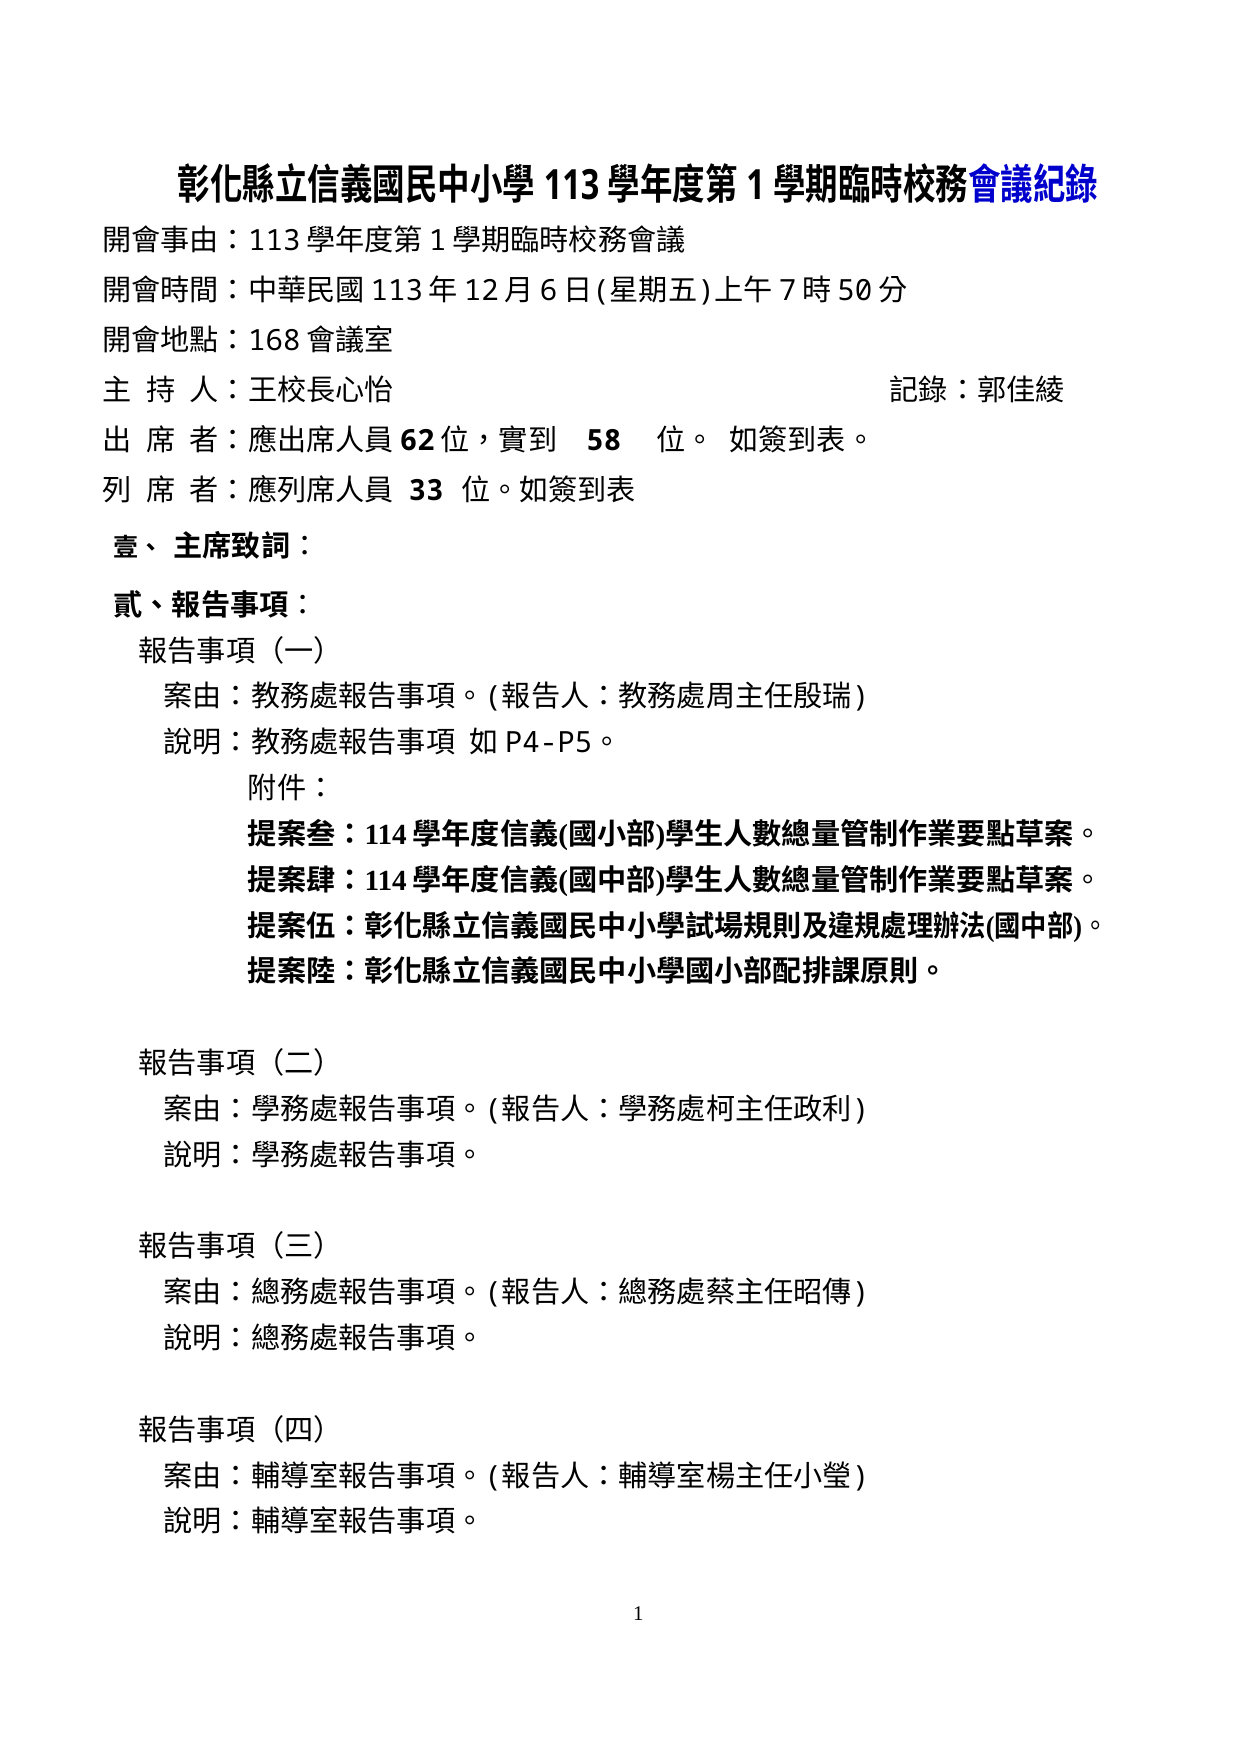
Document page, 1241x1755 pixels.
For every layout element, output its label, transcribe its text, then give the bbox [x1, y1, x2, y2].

text 主 持 人：王校長心怡 記錄：郭佳綾 [102, 360, 1174, 410]
text 開會地點：168會議室 [102, 310, 1174, 360]
table_cell 報告事項（四） 案由：輔導室報告事項。(報告人：輔導室楊主任小瑩) 說明：輔導室報告事項。 [102, 1404, 1158, 1587]
table_header 主席致詞： [102, 510, 1158, 569]
table_cell 報告事項（一） 案由：教務處報告事項。(報告人：教務處周主任殷瑞) 說明：教務處報告事項 如P4-P5。 附件： 提案叁：114學年度信義(國小部)學生人數總量管制作業要點草案。 提案肆：114學年度信義(國中部)學生人數總量管制作業要點草案。 提案伍：彰化縣立信義國民中小學試場規則及違規處理辦法(國中部)。 提案陸：彰化縣立信義國民中小學國小部配排課原則。 [102, 624, 1158, 1037]
table_cell 貳、報告事項： [102, 570, 1158, 624]
table_cell 報告事項（二） 案由：學務處報告事項。(報告人：學務處柯主任政利) 說明：學務處報告事項。 [102, 1037, 1158, 1220]
text 開會事由：113學年度第1學期臨時校務會議 [102, 210, 1174, 260]
text 出 席 者：應出席人員62位，實到 58 位。 如簽到表。 [102, 410, 1174, 460]
text 列 席 者：應列席人員 33 位。如簽到表 [102, 460, 1174, 510]
table_cell 報告事項（三） 案由：總務處報告事項。(報告人：總務處蔡主任昭傳) 說明：總務處報告事項。 [102, 1220, 1158, 1403]
text 開會時間：中華民國113年12月6日(星期五)上午7時50分 [102, 260, 1174, 310]
text 彰化縣立信義國民中小學113學年度第1學期臨時校務會議紀錄 [102, 156, 1174, 210]
